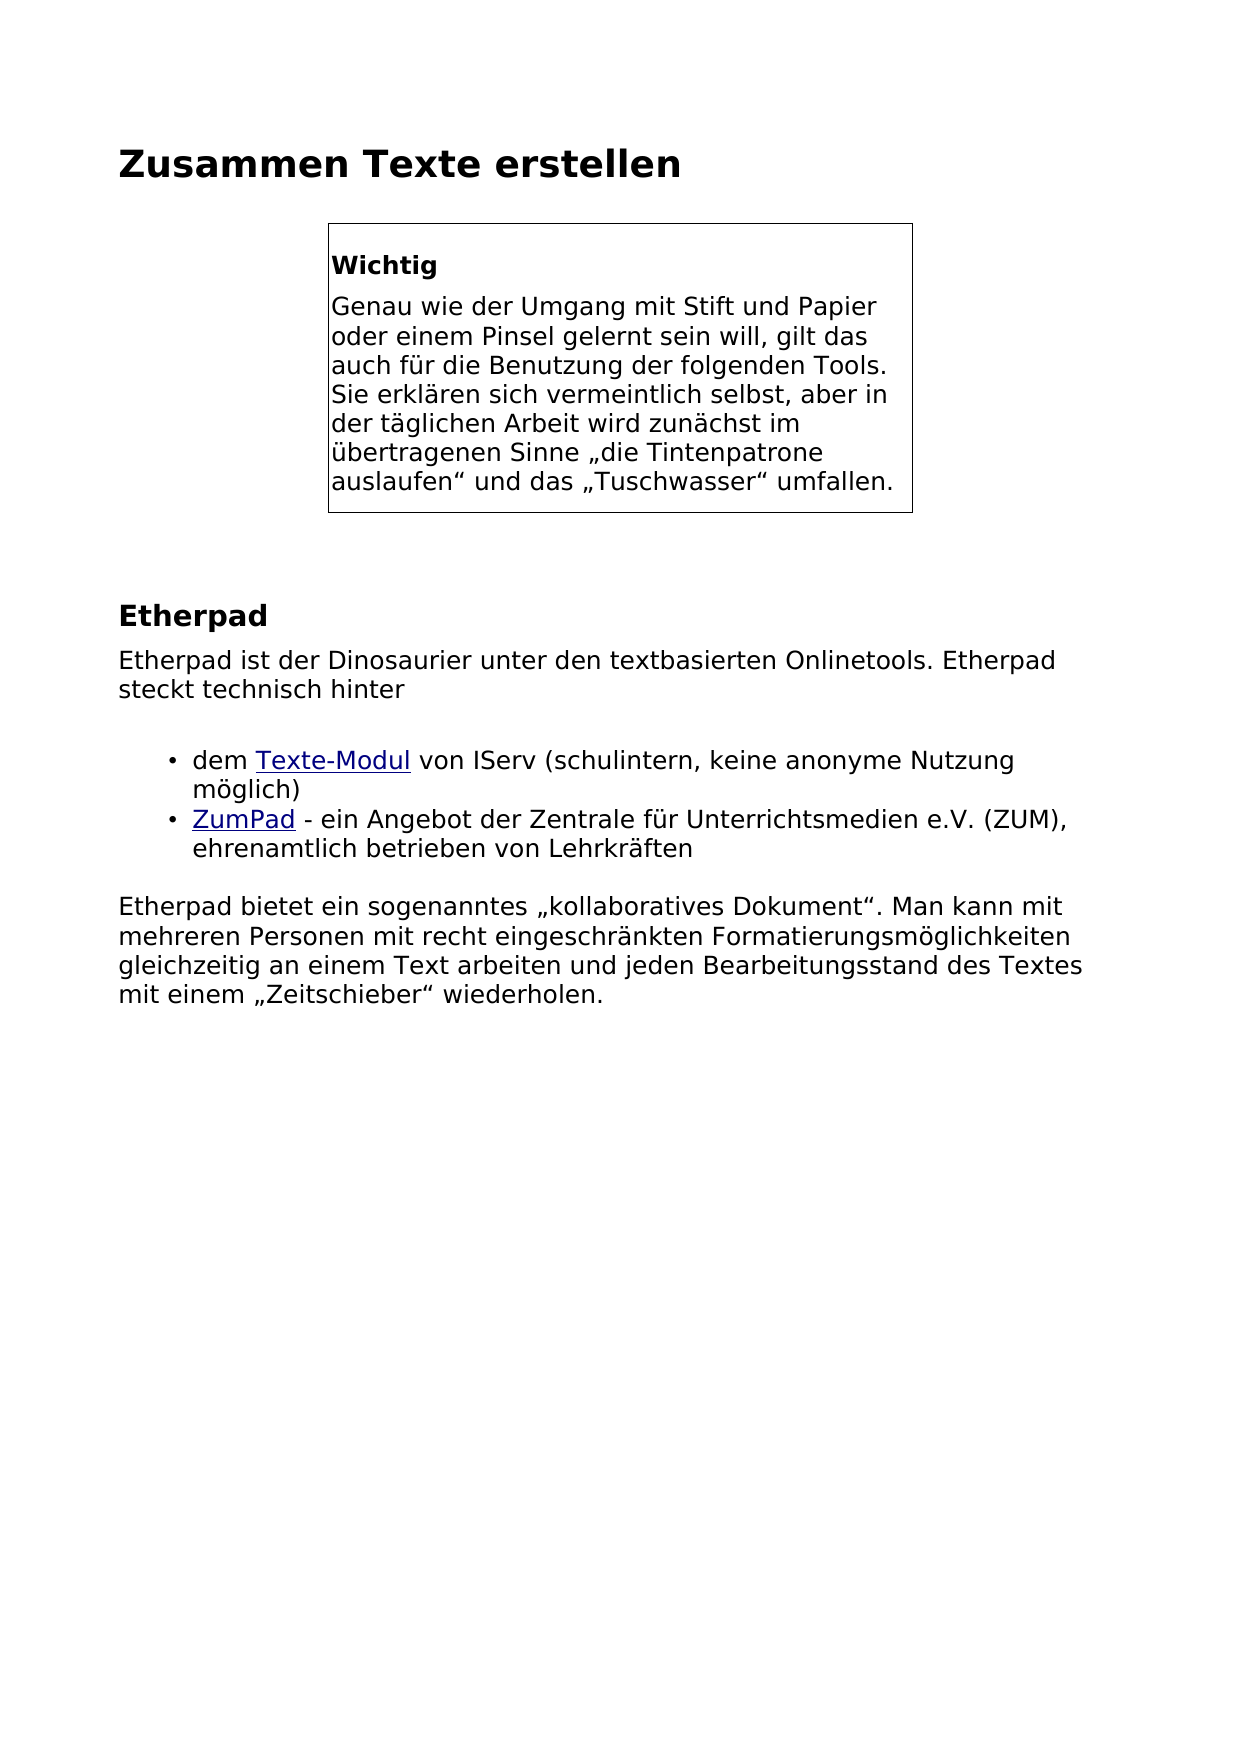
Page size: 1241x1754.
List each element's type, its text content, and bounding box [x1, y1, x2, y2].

subtitle Zusammen Texte erstellen [118, 143, 1122, 187]
text Etherpad bietet ein sogenanntes „kollaboratives Dokument“. Man kann mit mehreren Personen mit recht eingeschränkten Formatierungsmöglichkeiten gleichzeitig an einem Text arbeiten und jeden Bearbeitungsstand des Textes mit einem „Zeitschieber“ wiederholen. [118, 893, 1122, 1009]
subtitle Etherpad [118, 600, 1122, 634]
table_header Wichtig Genau wie der Umgang mit Stift und Papier oder einem Pinsel gelernt sein will, gilt das auch für die Benutzung der folgenden Tools. Sie erklären sich vermeintlich selbst, aber in der täglichen Arbeit wird zunächst im übertragenen Sinne „die Tintenpatrone auslaufen“ und das „Tuschwasser“ umfallen. [329, 224, 912, 512]
text Etherpad ist der Dinosaurier unter den textbasierten Onlinetools. Etherpad steckt technisch hinter [118, 646, 1122, 704]
list ZumPad - ein Angebot der Zentrale für Unterrichtsmedien e.V. (ZUM), ehrenamtlich betrieben von Lehrkräften [177, 805, 1122, 863]
list dem Texte-Modul von IServ (schulintern, keine anonyme Nutzung möglich) [177, 746, 1122, 805]
